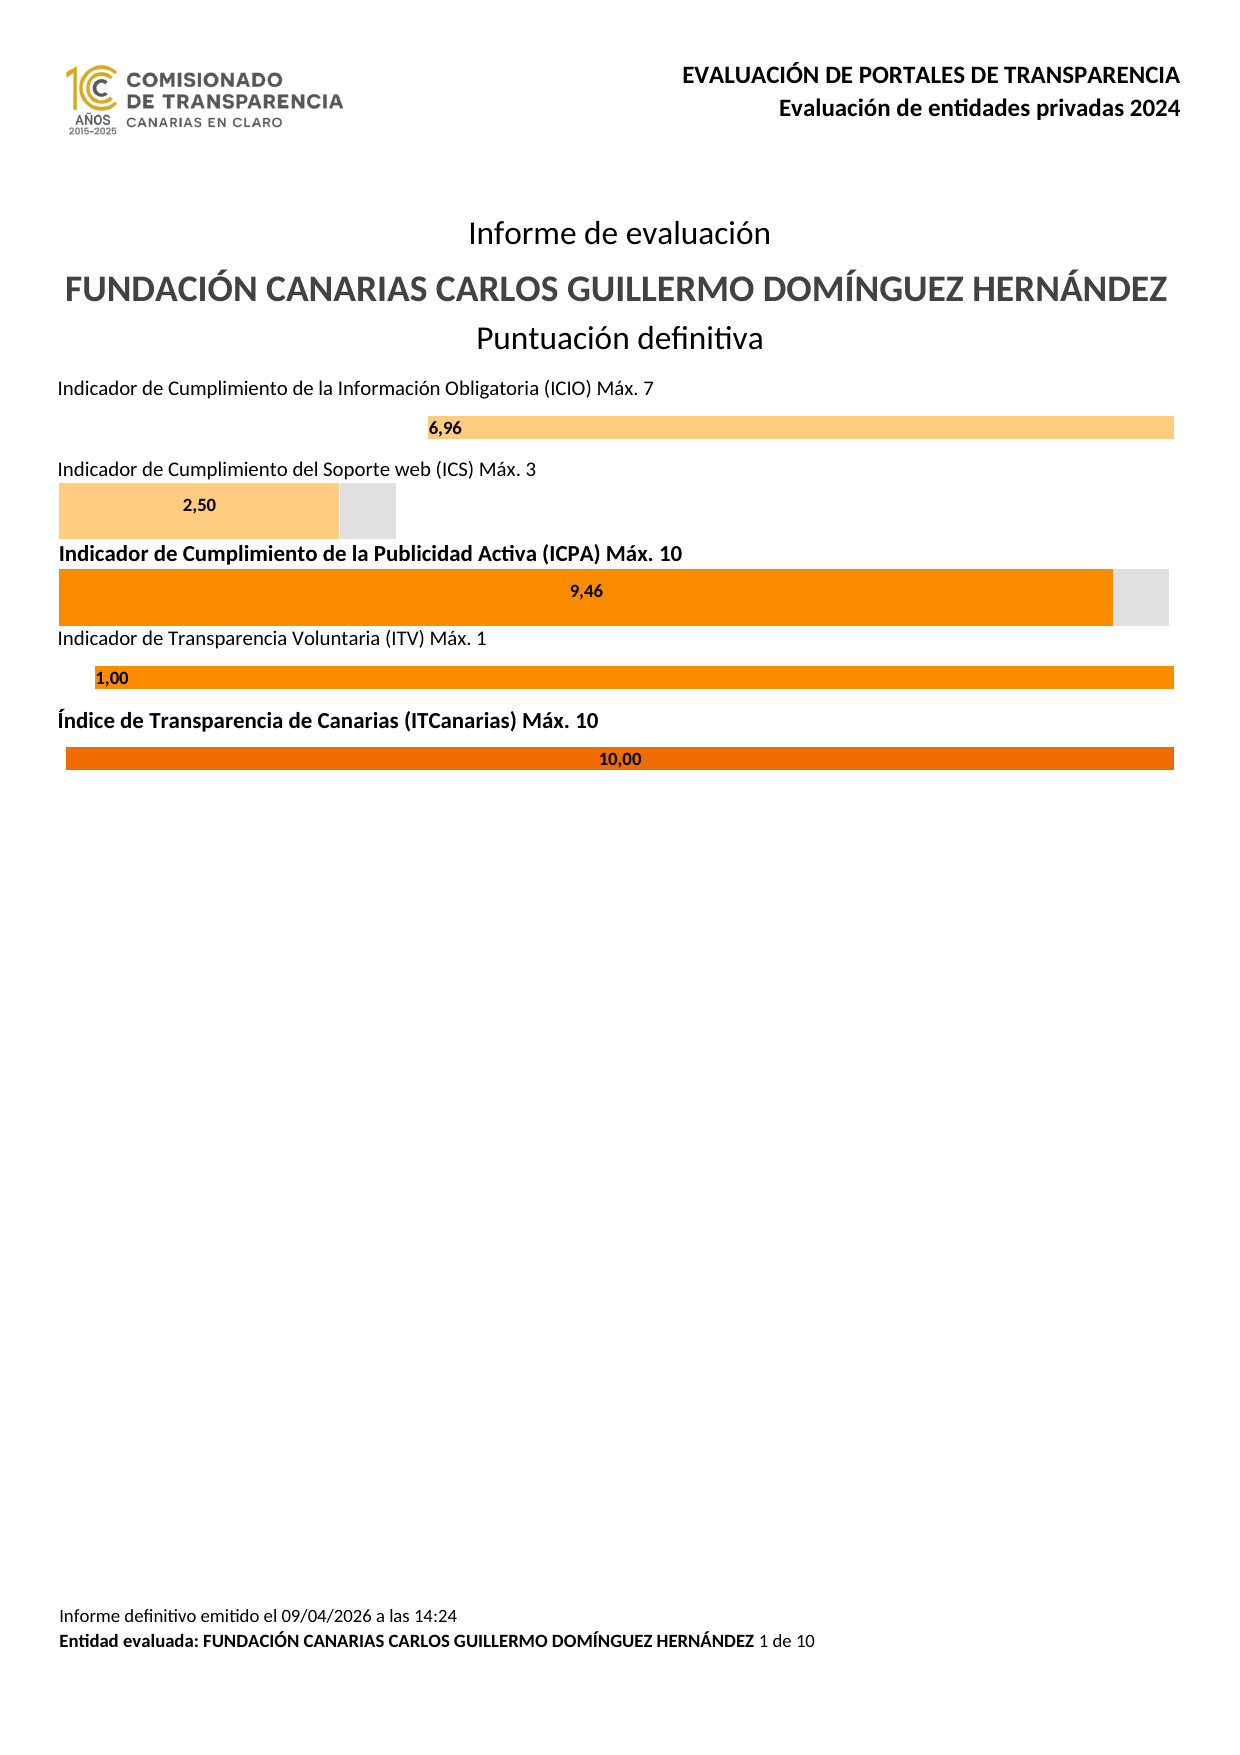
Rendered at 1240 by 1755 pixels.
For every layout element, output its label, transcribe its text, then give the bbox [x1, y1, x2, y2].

text 10,00 [66, 747, 1174, 770]
subtitle 6,96 [428, 416, 1174, 439]
table_header 9,46 [59, 569, 1113, 626]
text Informe de evaluación [66, 212, 1174, 252]
text Indicador de Cumplimiento del Soporte web (ICS) Máx. 3 [57, 456, 1174, 481]
subtitle Indicador de Cumplimiento de la Publicidad Activa (ICPA) Máx. 10 [58, 539, 1174, 567]
table_header 2,50 [59, 483, 339, 539]
table_header [1113, 569, 1169, 626]
table_header [340, 483, 396, 539]
text 1,00 [95, 666, 1174, 689]
text Indicador de Transparencia Voluntaria (ITV) Máx. 1 [57, 626, 1174, 651]
text Indicador de Cumplimiento de la Información Obligatoria (ICIO) Máx. 7 [57, 375, 1174, 401]
text Índice de Transparencia de Canarias (ITCanarias) Máx. 10 [57, 706, 1174, 734]
text Puntuación definitiva [66, 317, 1174, 358]
subtitle FUNDACIÓN CANARIAS CARLOS GUILLERMO DOMÍNGUEZ HERNÁNDEZ [59, 266, 1174, 311]
